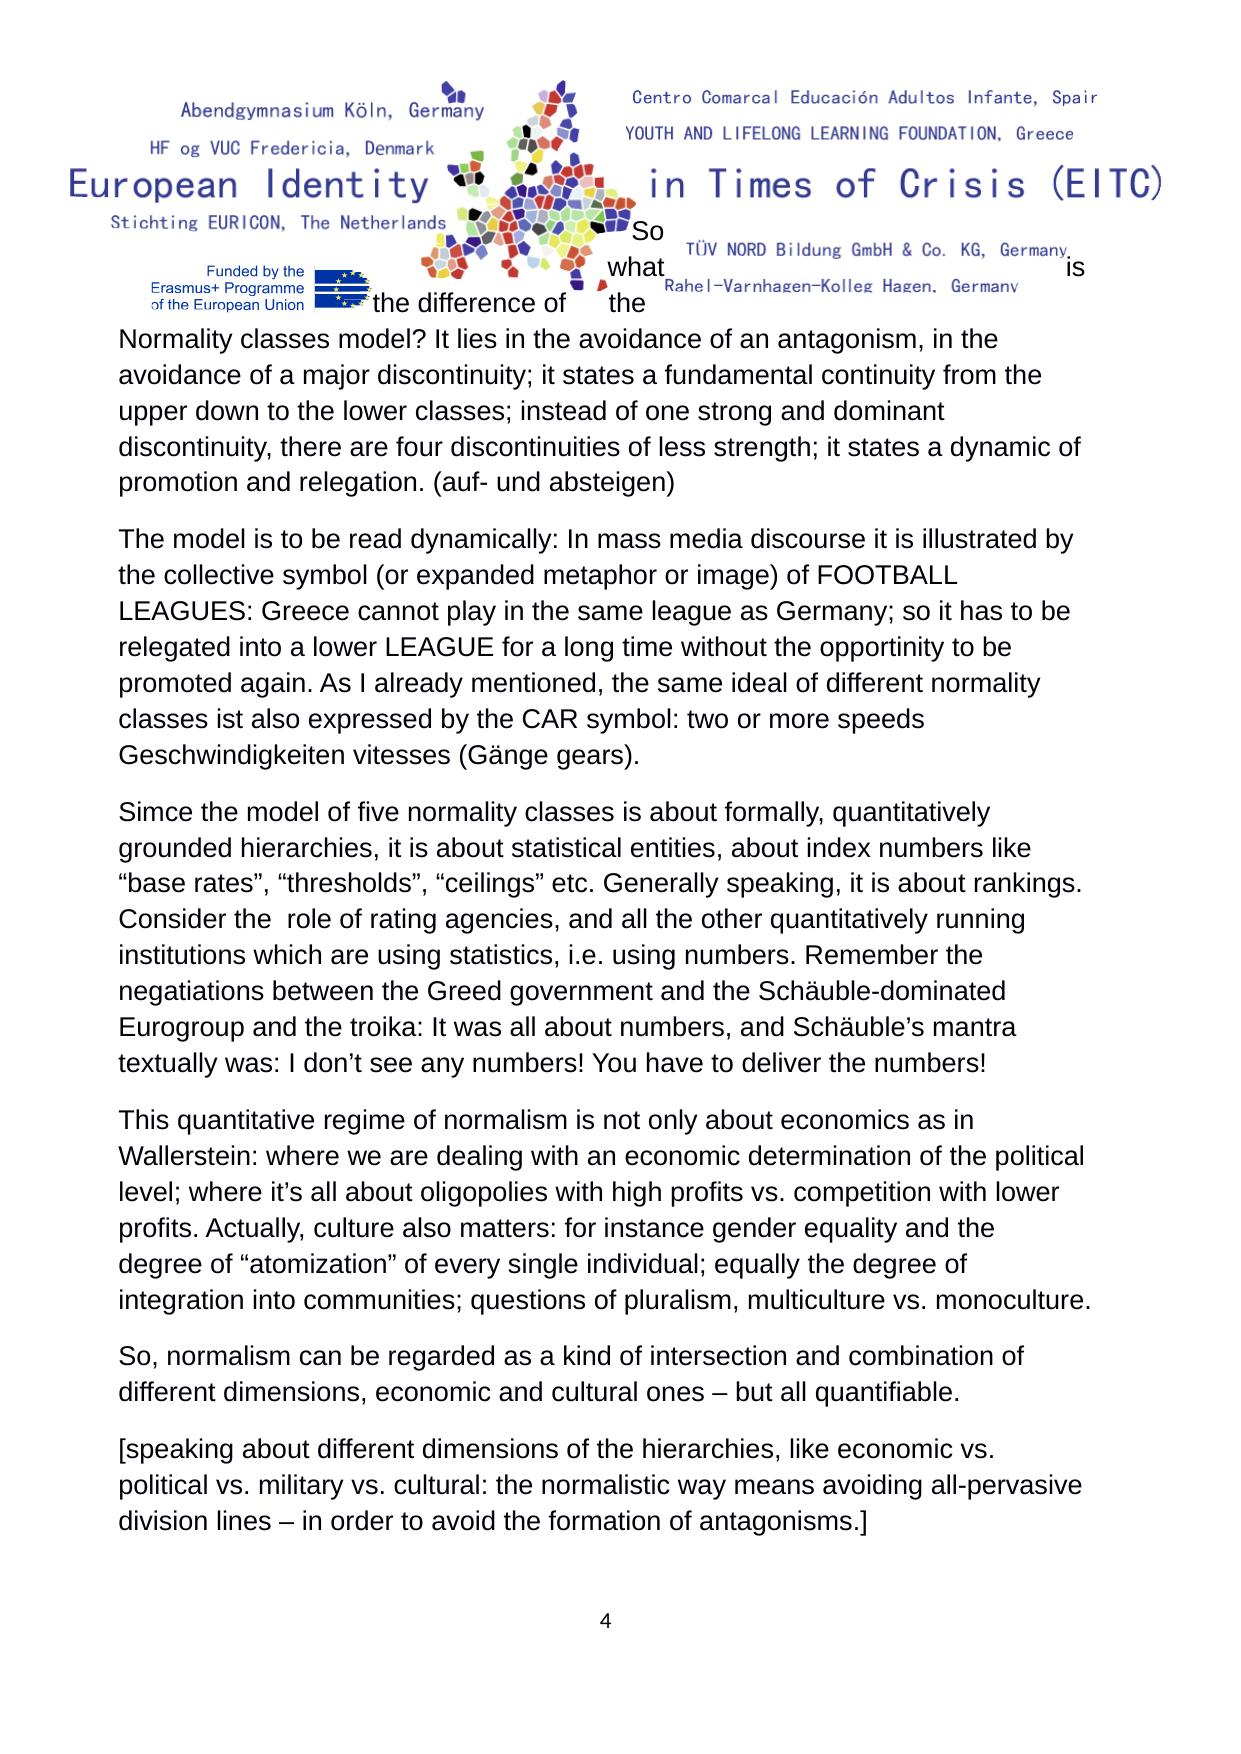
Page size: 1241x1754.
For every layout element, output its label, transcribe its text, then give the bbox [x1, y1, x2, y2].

text This quantitative regime of normalism is not only about economics as in Wallerstein: where we are dealing with an economic determination of the political level; where it’s all about oligopolies with high profits vs. competition with lower profits. Actually, culture also matters: for instance gender equality and the degree of “atomization” of every single individual; equally the degree of integration into communities; questions of pluralism, multiculture vs. monoculture. [118, 1104, 1092, 1315]
text So, normalism can be regarded as a kind of intersection and combination of different dimensions, economic and cultural ones – but all quantifiable. [118, 1340, 1092, 1408]
text [speaking about different dimensions of the hierarchies, like economic vs. political vs. military vs. cultural: the normalistic way means avoiding all-pervasive division lines – in order to avoid the formation of antagonisms.] [118, 1433, 1092, 1536]
text So what is the difference of the Normality classes model? It lies in the avoidance of an antagonism, in the avoidance of a major discontinuity; it states a fundamental continuity from the upper down to the lower classes; instead of one strong and dominant discontinuity, there are four discontinuities of less strength; it states a dynamic of promotion and relegation. (auf- und absteigen) [118, 201, 1092, 498]
text Simce the model of five normality classes is about formally, quantitatively grounded hierarchies, it is about statistical entities, about index numbers like “base rates”, “thresholds”, “ceilings” etc. Generally speaking, it is about rankings. Consider the role of rating agencies, and all the other quantitatively running institutions which are using statistics, i.e. using numbers. Remember the negatiations between the Greed government and the Schäuble-dominated Eurogroup and the troika: It was all about numbers, and Schäuble’s mantra textually was: I don’t see any numbers! You have to deliver the numbers! [118, 796, 1092, 1078]
text The model is to be read dynamically: In mass media discourse it is illustrated by the collective symbol (or expanded metaphor or image) of FOOTBALL LEAGUES: Greece cannot play in the same league as Germany; so it has to be relegated into a lower LEAGUE for a long time without the opportinity to be promoted again. As I already mentioned, the same ideal of different normality classes ist also expressed by the CAR symbol: two or more speeds Geschwindigkeiten vitesses (Gänge gears). [118, 523, 1092, 770]
